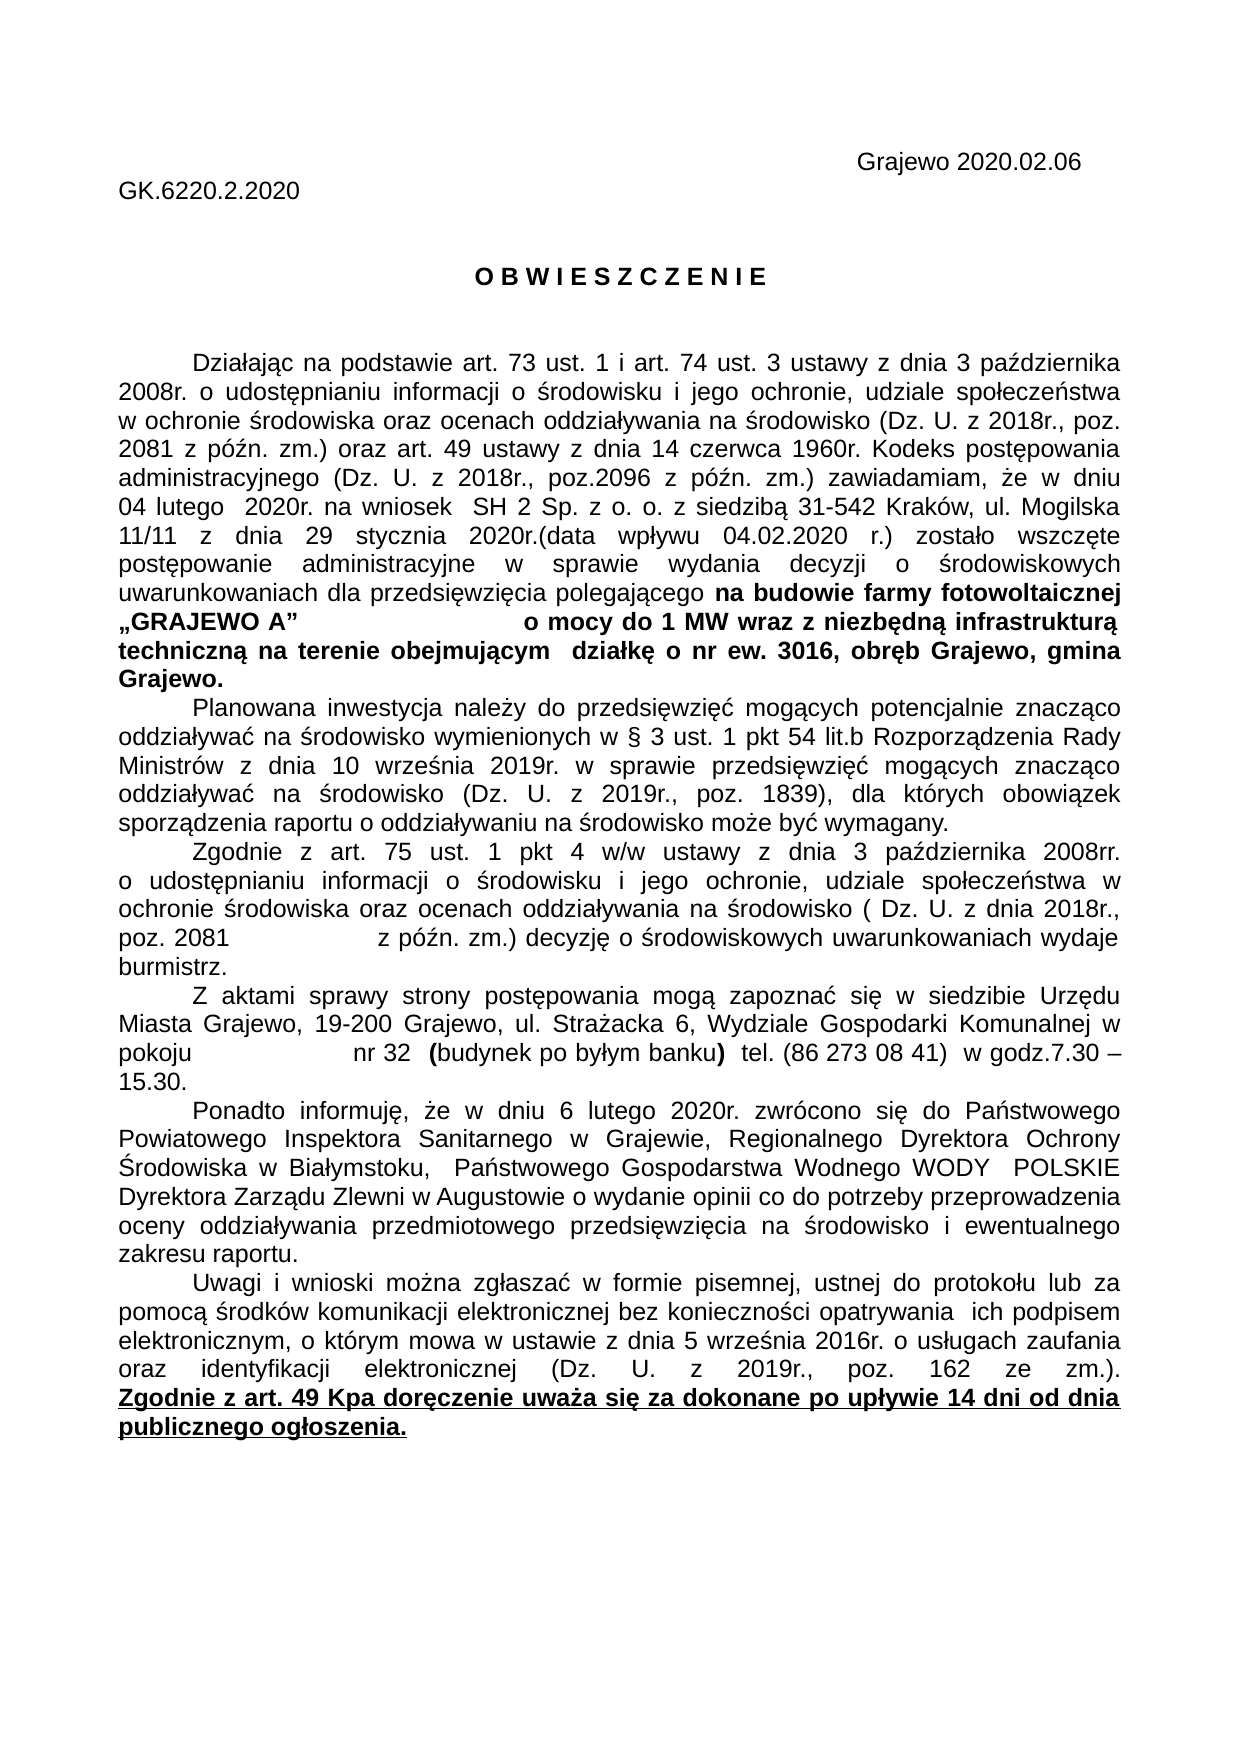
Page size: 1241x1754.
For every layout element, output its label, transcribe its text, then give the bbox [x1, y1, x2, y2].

text Z aktami sprawy strony postępowania mogą zapoznać się w siedzibie Urzędu Miasta Grajewo, 19-200 Grajewo, ul. Strażacka 6, Wydziale Gospodarki Komunalnej w pokoju nr 32 (budynek po byłym banku) tel. (86 273 08 41) w godz.7.30 – 15.30. [118, 981, 1122, 1096]
text Uwagi i wnioski można zgłaszać w formie pisemnej, ustnej do protokołu lub za pomocą środków komunikacji elektronicznej bez konieczności opatrywania ich podpisem elektronicznym, o którym mowa w ustawie z dnia 5 września 2016r. o usługach zaufania oraz identyfikacji elektronicznej (Dz. U. z 2019r., poz. 162 ze zm.). Zgodnie z art. 49 Kpa doręczenie uważa się za dokonane po upływie 14 dni od dnia publicznego ogłoszenia. [118, 1268, 1122, 1441]
text GK.6220.2.2020 [118, 176, 1122, 204]
text Działając na podstawie art. 73 ust. 1 i art. 74 ust. 3 ustawy z dnia 3 października 2008r. o udostępnianiu informacji o środowisku i jego ochronie, udziale społeczeństwa w ochronie środowiska oraz ocenach oddziaływania na środowisko (Dz. U. z 2018r., poz. 2081 z późn. zm.) oraz art. 49 ustawy z dnia 14 czerwca 1960r. Kodeks postępowania administracyjnego (Dz. U. z 2018r., poz.2096 z późn. zm.) zawiadamiam, że w dniu 04 lutego 2020r. na wniosek SH 2 Sp. z o. o. z siedzibą 31-542 Kraków, ul. Mogilska 11/11 z dnia 29 stycznia 2020r.(data wpływu 04.02.2020 r.) zostało wszczęte postępowanie administracyjne w sprawie wydania decyzji o środowiskowych uwarunkowaniach dla przedsięwzięcia polegającego na budowie farmy fotowoltaicznej „GRAJEWO A” o mocy do 1 MW wraz z niezbędną infrastrukturą techniczną na terenie obejmującym działkę o nr ew. 3016, obręb Grajewo, gmina Grajewo. [118, 348, 1122, 693]
text Planowana inwestycja należy do przedsięwzięć mogących potencjalnie znacząco oddziaływać na środowisko wymienionych w § 3 ust. 1 pkt 54 lit.b Rozporządzenia Rady Ministrów z dnia 10 września 2019r. w sprawie przedsięwzięć mogących znacząco oddziaływać na środowisko (Dz. U. z 2019r., poz. 1839), dla których obowiązek sporządzenia raportu o oddziaływaniu na środowisko może być wymagany. [118, 693, 1122, 837]
text Grajewo 2020.02.06 [783, 147, 1122, 176]
text O B W I E S Z C Z E N I E [118, 262, 1122, 291]
text Ponadto informuję, że w dniu 6 lutego 2020r. zwrócono się do Państwowego Powiatowego Inspektora Sanitarnego w Grajewie, Regionalnego Dyrektora Ochrony Środowiska w Białymstoku, Państwowego Gospodarstwa Wodnego WODY POLSKIE Dyrektora Zarządu Zlewni w Augustowie o wydanie opinii co do potrzeby przeprowadzenia oceny oddziaływania przedmiotowego przedsięwzięcia na środowisko i ewentualnego zakresu raportu. [118, 1096, 1122, 1268]
text Zgodnie z art. 75 ust. 1 pkt 4 w/w ustawy z dnia 3 października 2008rr. o udostępnianiu informacji o środowisku i jego ochronie, udziale społeczeństwa w ochronie środowiska oraz ocenach oddziaływania na środowisko ( Dz. U. z dnia 2018r., poz. 2081 z późn. zm.) decyzję o środowiskowych uwarunkowaniach wydaje burmistrz. [118, 837, 1122, 981]
